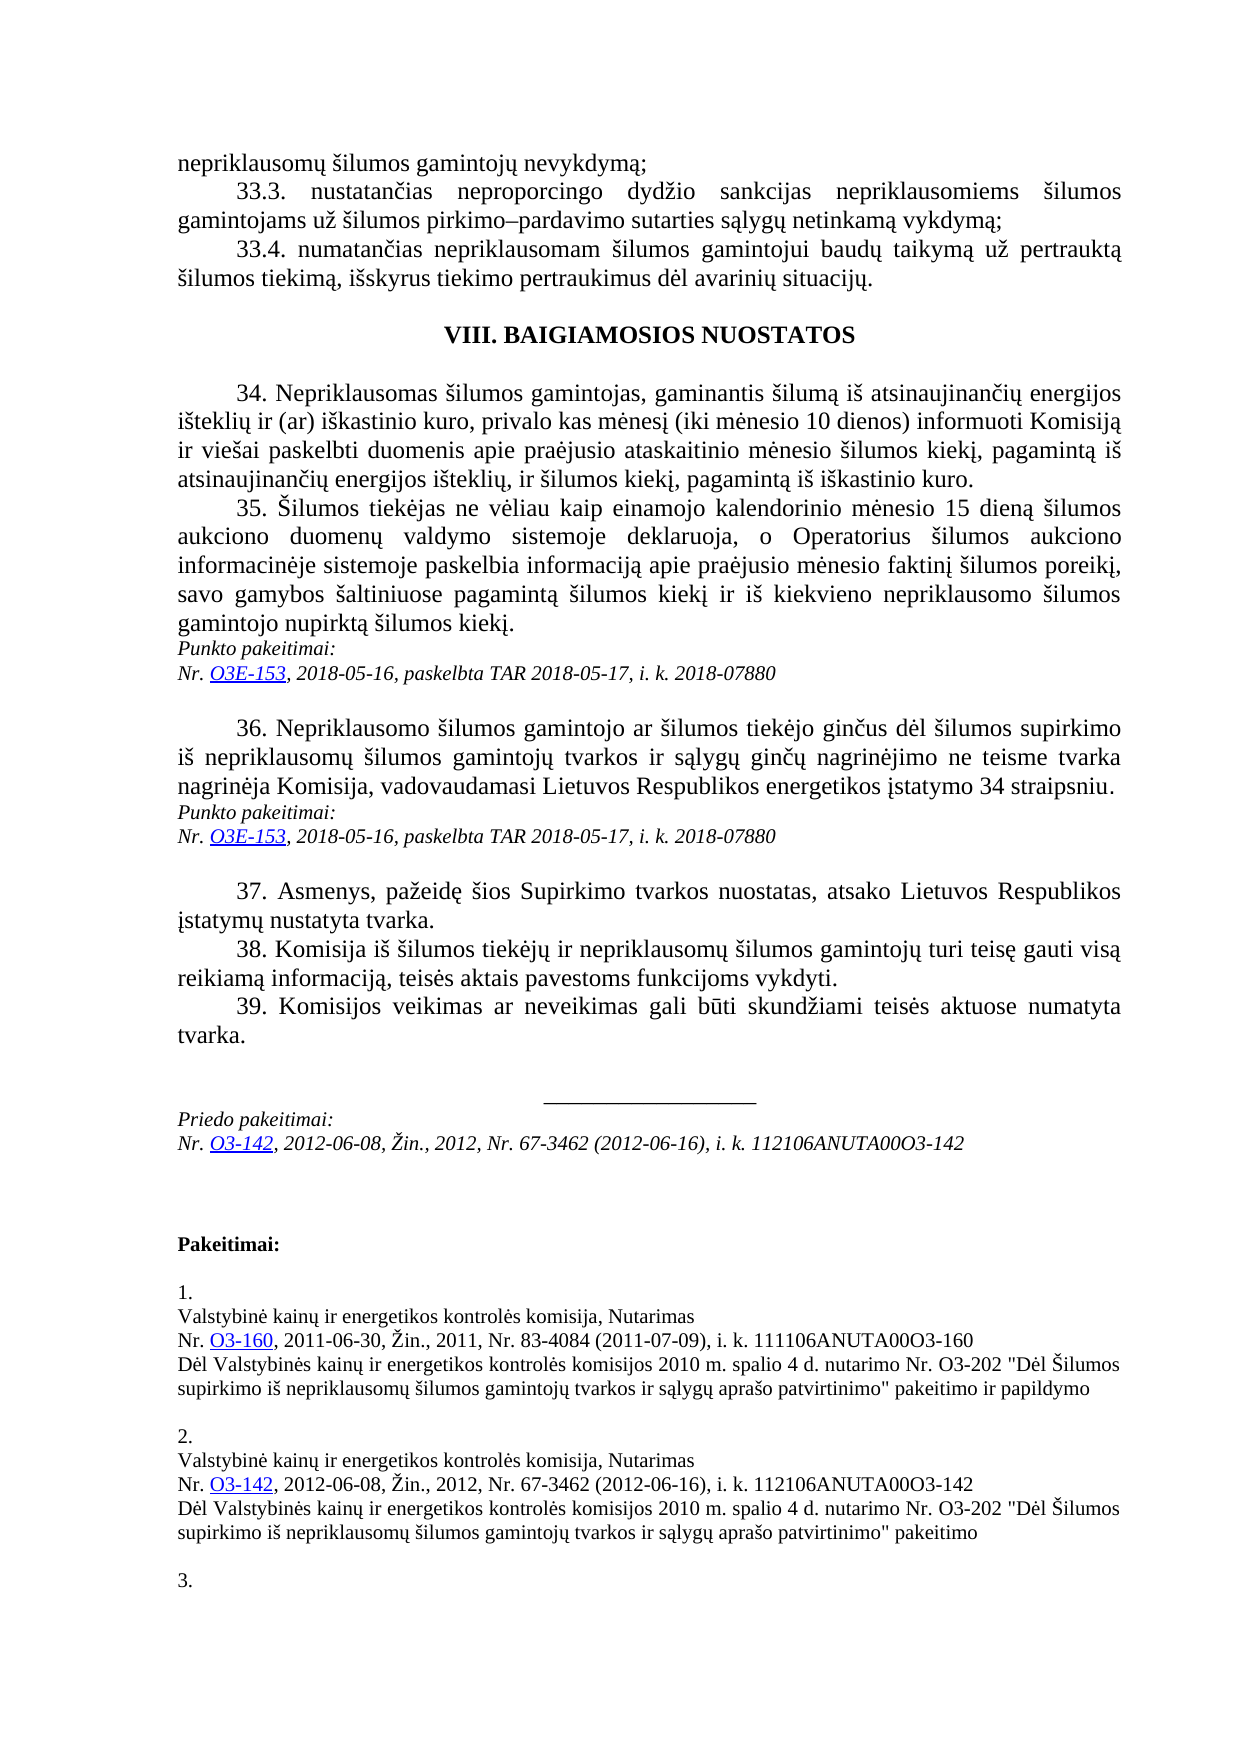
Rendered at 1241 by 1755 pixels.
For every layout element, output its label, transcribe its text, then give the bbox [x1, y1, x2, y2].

text Punkto pakeitimai: [177, 636, 1122, 660]
text 34. Nepriklausomas šilumos gamintojas, gaminantis šilumą iš atsinaujinančių energijos išteklių ir (ar) iškastinio kuro, privalo kas mėnesį (iki mėnesio 10 dienos) informuoti Komisiją ir viešai paskelbti duomenis apie praėjusio ataskaitinio mėnesio šilumos kiekį, pagamintą iš atsinaujinančių energijos išteklių, ir šilumos kiekį, pagamintą iš iškastinio kuro. [177, 378, 1122, 493]
text _________________ [177, 1078, 1122, 1106]
text 39. Komisijos veikimas ar neveikimas gali būti skundžiami teisės aktuose numatyta tvarka. [177, 991, 1122, 1049]
text 37. Asmenys, pažeidę šios Supirkimo tvarkos nuostatas, atsako Lietuvos Respublikos įstatymų nustatyta tvarka. [177, 876, 1122, 934]
text VIII. BAIGIAMOSIOS NUOSTATOS [177, 320, 1122, 349]
text Punkto pakeitimai: [177, 799, 1122, 824]
text 38. Komisija iš šilumos tiekėjų ir nepriklausomų šilumos gamintojų turi teisę gauti visą reikiamą informaciją, teisės aktais pavestoms funkcijoms vykdyti. [177, 934, 1122, 991]
text Nr. O3-142, 2012-06-08, Žin., 2012, Nr. 67-3462 (2012-06-16), i. k. 112106ANUTA00O3-142 [177, 1472, 1122, 1496]
text nepriklausomų šilumos gamintojų nevykdymą; [177, 148, 1122, 176]
text 35. Šilumos tiekėjas ne vėliau kaip einamojo kalendorinio mėnesio 15 dieną šilumos aukciono duomenų valdymo sistemoje deklaruoja, o Operatorius šilumos aukciono informacinėje sistemoje paskelbia informaciją apie praėjusio mėnesio faktinį šilumos poreikį, savo gamybos šaltiniuose pagamintą šilumos kiekį ir iš kiekvieno nepriklausomo šilumos gamintojo nupirktą šilumos kiekį. [177, 493, 1122, 636]
text 1. [177, 1279, 1122, 1304]
text 36. Nepriklausomo šilumos gamintojo ar šilumos tiekėjo ginčus dėl šilumos supirkimo iš nepriklausomų šilumos gamintojų tvarkos ir sąlygų ginčų nagrinėjimo ne teisme tvarka nagrinėja Komisija, vadovaudamasi Lietuvos Respublikos energetikos įstatymo 34 straipsniu. [177, 713, 1122, 799]
text 2. [177, 1424, 1122, 1448]
text Nr. O3E-153, 2018-05-16, paskelbta TAR 2018-05-17, i. k. 2018-07880 [177, 824, 1122, 848]
text Nr. O3-160, 2011-06-30, Žin., 2011, Nr. 83-4084 (2011-07-09), i. k. 111106ANUTA00O3-160 [177, 1328, 1122, 1352]
text Valstybinė kainų ir energetikos kontrolės komisija, Nutarimas [177, 1304, 1122, 1328]
text 3. [177, 1568, 1122, 1592]
text Nr. O3E-153, 2018-05-16, paskelbta TAR 2018-05-17, i. k. 2018-07880 [177, 660, 1122, 684]
text Valstybinė kainų ir energetikos kontrolės komisija, Nutarimas [177, 1448, 1122, 1472]
text Pakeitimai: [177, 1231, 1122, 1256]
text Priedo pakeitimai: [177, 1106, 1122, 1131]
text Dėl Valstybinės kainų ir energetikos kontrolės komisijos 2010 m. spalio 4 d. nutarimo Nr. O3-202 "Dėl Šilumos supirkimo iš nepriklausomų šilumos gamintojų tvarkos ir sąlygų aprašo patvirtinimo" pakeitimo [177, 1496, 1122, 1544]
text 33.4. numatančias nepriklausomam šilumos gamintojui baudų taikymą už pertrauktą šilumos tiekimą, išskyrus tiekimo pertraukimus dėl avarinių situacijų. [177, 234, 1122, 291]
text 33.3. nustatančias neproporcingo dydžio sankcijas nepriklausomiems šilumos gamintojams už šilumos pirkimo–pardavimo sutarties sąlygų netinkamą vykdymą; [177, 176, 1122, 234]
text Nr. O3-142, 2012-06-08, Žin., 2012, Nr. 67-3462 (2012-06-16), i. k. 112106ANUTA00O3-142 [177, 1131, 1122, 1154]
text Dėl Valstybinės kainų ir energetikos kontrolės komisijos 2010 m. spalio 4 d. nutarimo Nr. O3-202 "Dėl Šilumos supirkimo iš nepriklausomų šilumos gamintojų tvarkos ir sąlygų aprašo patvirtinimo" pakeitimo ir papildymo [177, 1352, 1122, 1400]
